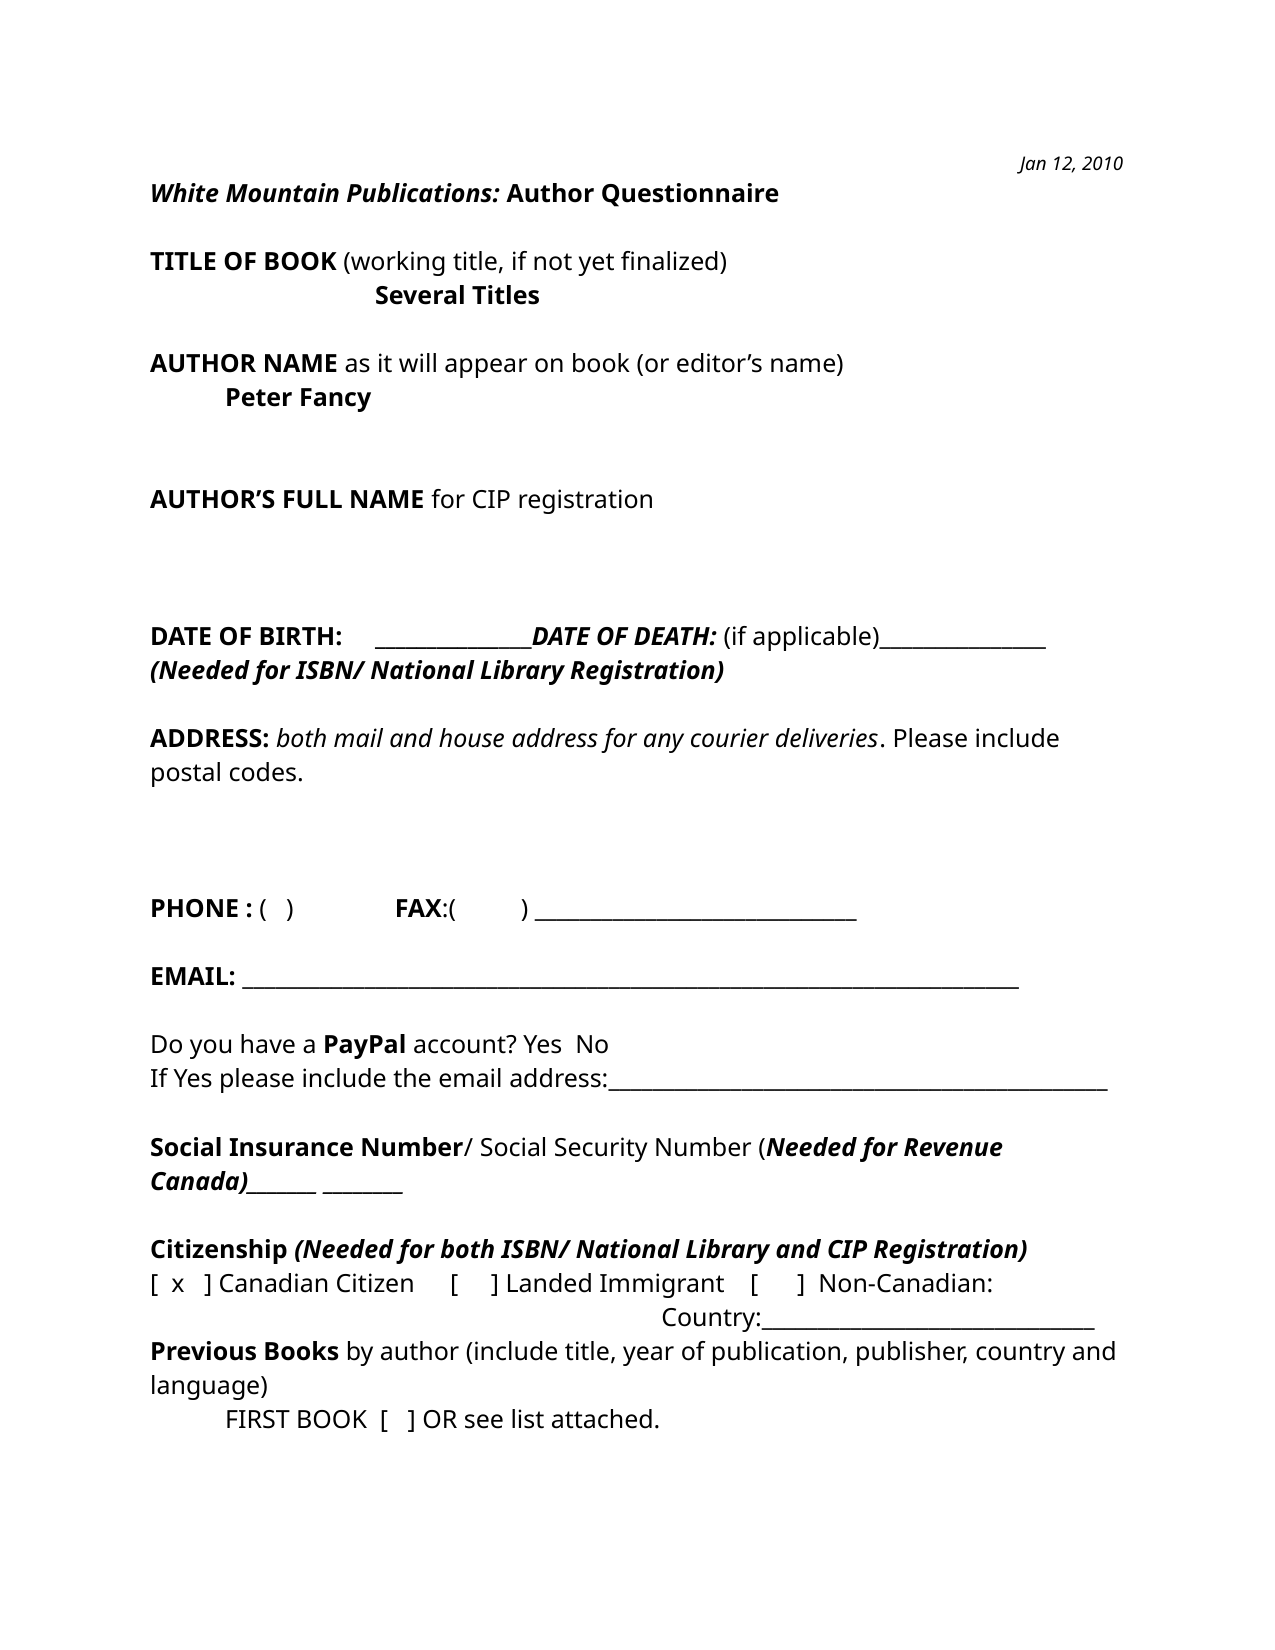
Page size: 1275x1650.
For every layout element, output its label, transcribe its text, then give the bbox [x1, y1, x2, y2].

text If Yes please include the email address:_____________________________________________ [150, 1061, 1125, 1095]
text Country:______________________________ [150, 1299, 1125, 1334]
text EMAIL: ______________________________________________________________________ [150, 959, 1125, 993]
text Jan 12, 2010 [150, 150, 1125, 176]
text AUTHOR’S FULL NAME for CIP registration [150, 482, 1125, 516]
text AUTHOR NAME as it will appear on book (or editor’s name) [150, 346, 1125, 380]
text Citizenship (Needed for both ISBN/ National Library and CIP Registration) [150, 1231, 1125, 1266]
text ADDRESS: both mail and house address for any courier deliveries. Please include postal codes. [150, 721, 1125, 789]
text Social Insurance Number/ Social Security Number (Needed for Revenue Canada)_______ ________ [150, 1129, 1125, 1197]
text FIRST BOOK [ ] OR see list attached. [150, 1402, 1125, 1436]
text TITLE OF BOOK (working title, if not yet finalized) [150, 244, 1125, 278]
text Do you have a PayPal account? Yes No [150, 1027, 1125, 1061]
text DATE OF BIRTH: _______________DATE OF DEATH: (if applicable)_______________ [150, 618, 1125, 652]
text White Mountain Publications: Author Questionnaire [150, 176, 1125, 209]
text (Needed for ISBN/ National Library Registration) [150, 652, 1125, 686]
text Peter Fancy [150, 380, 1125, 414]
text PHONE : ( ) FAX:( ) _____________________________ [150, 891, 1125, 925]
text [ x ] Canadian Citizen [ ] Landed Immigrant [ ] Non-Canadian: [150, 1266, 1125, 1299]
text Several Titles [150, 278, 1125, 312]
text Previous Books by author (include title, year of publication, publisher, country and language) [150, 1334, 1125, 1402]
